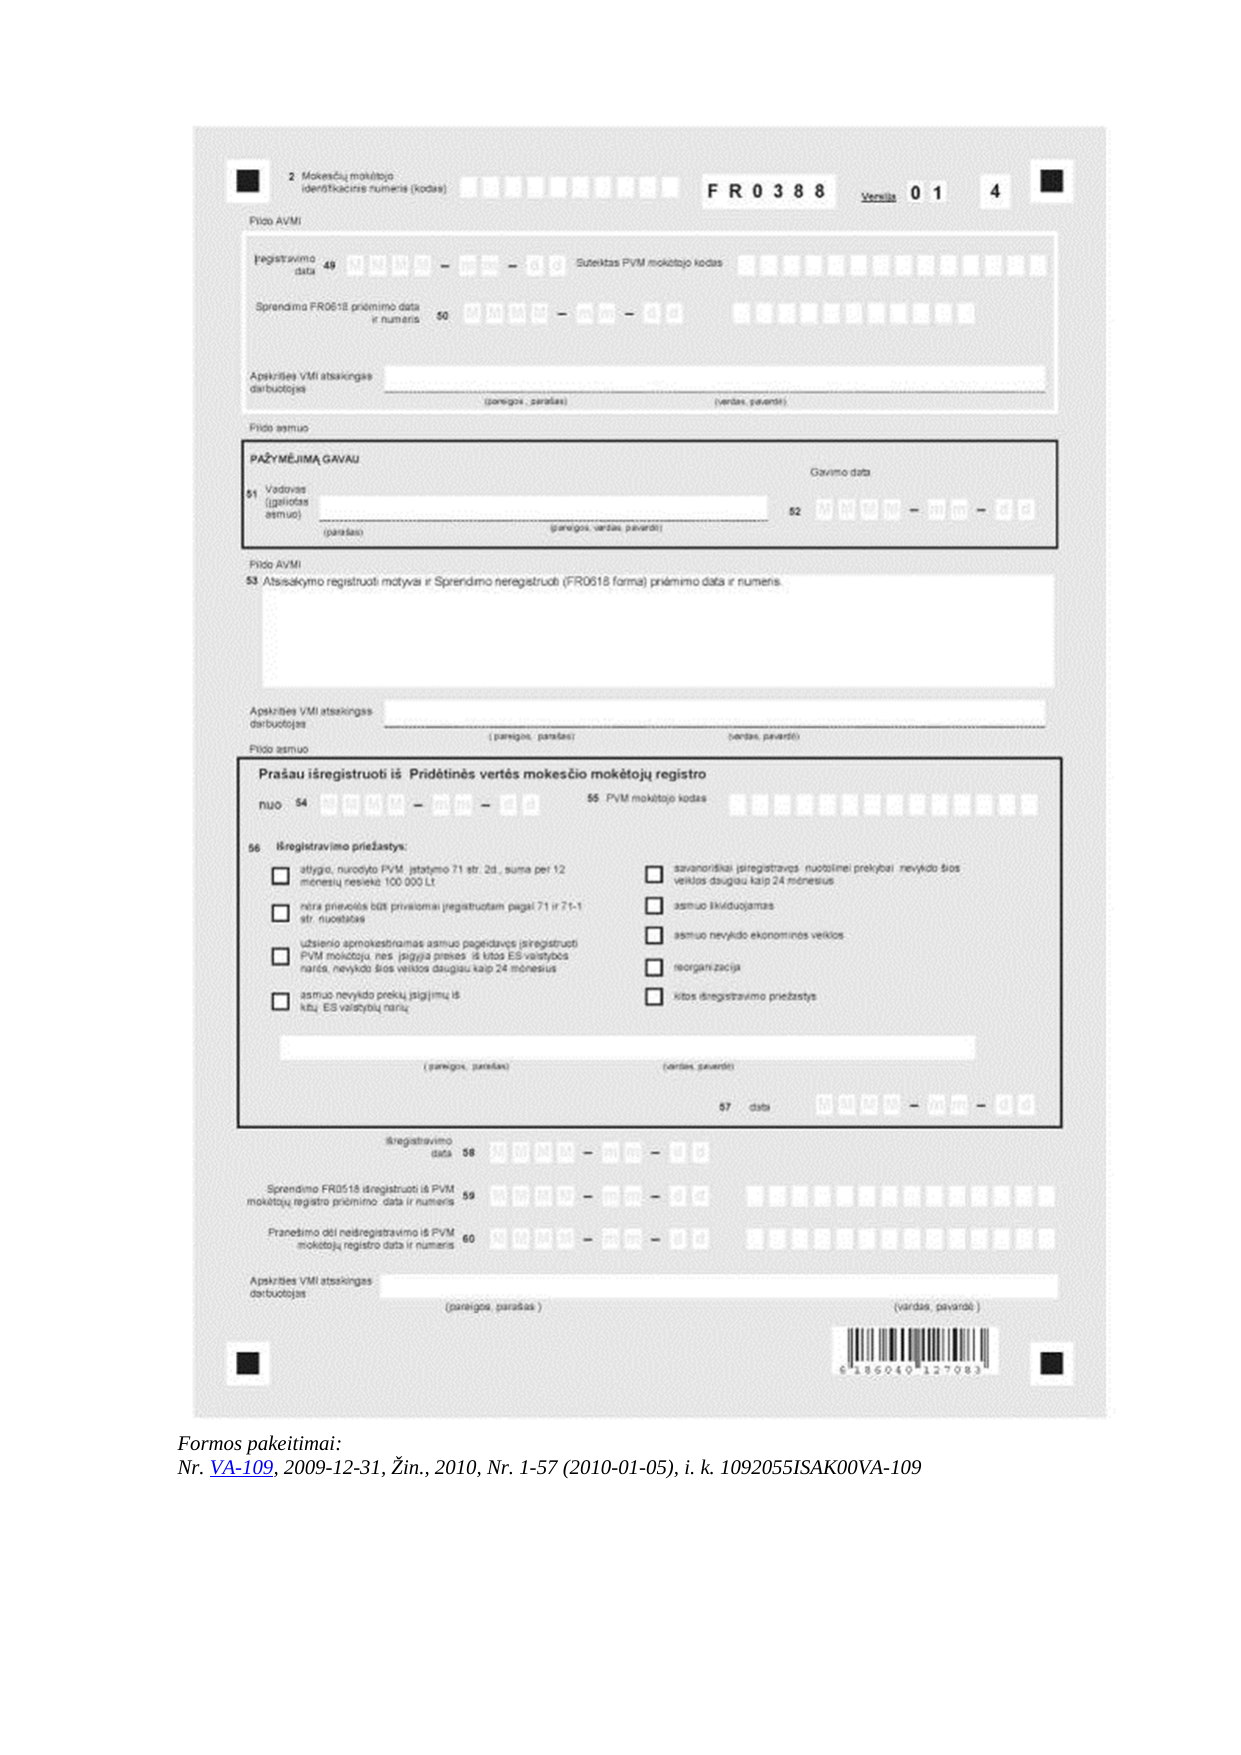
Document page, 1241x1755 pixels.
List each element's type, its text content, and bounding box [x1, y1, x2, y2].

text Nr. VA-109, 2009-12-31, Žin., 2010, Nr. 1-57 (2010-01-05), i. k. 1092055ISAK00VA-109 [177, 1455, 1181, 1479]
text Formos pakeitimai: [177, 1431, 1181, 1455]
